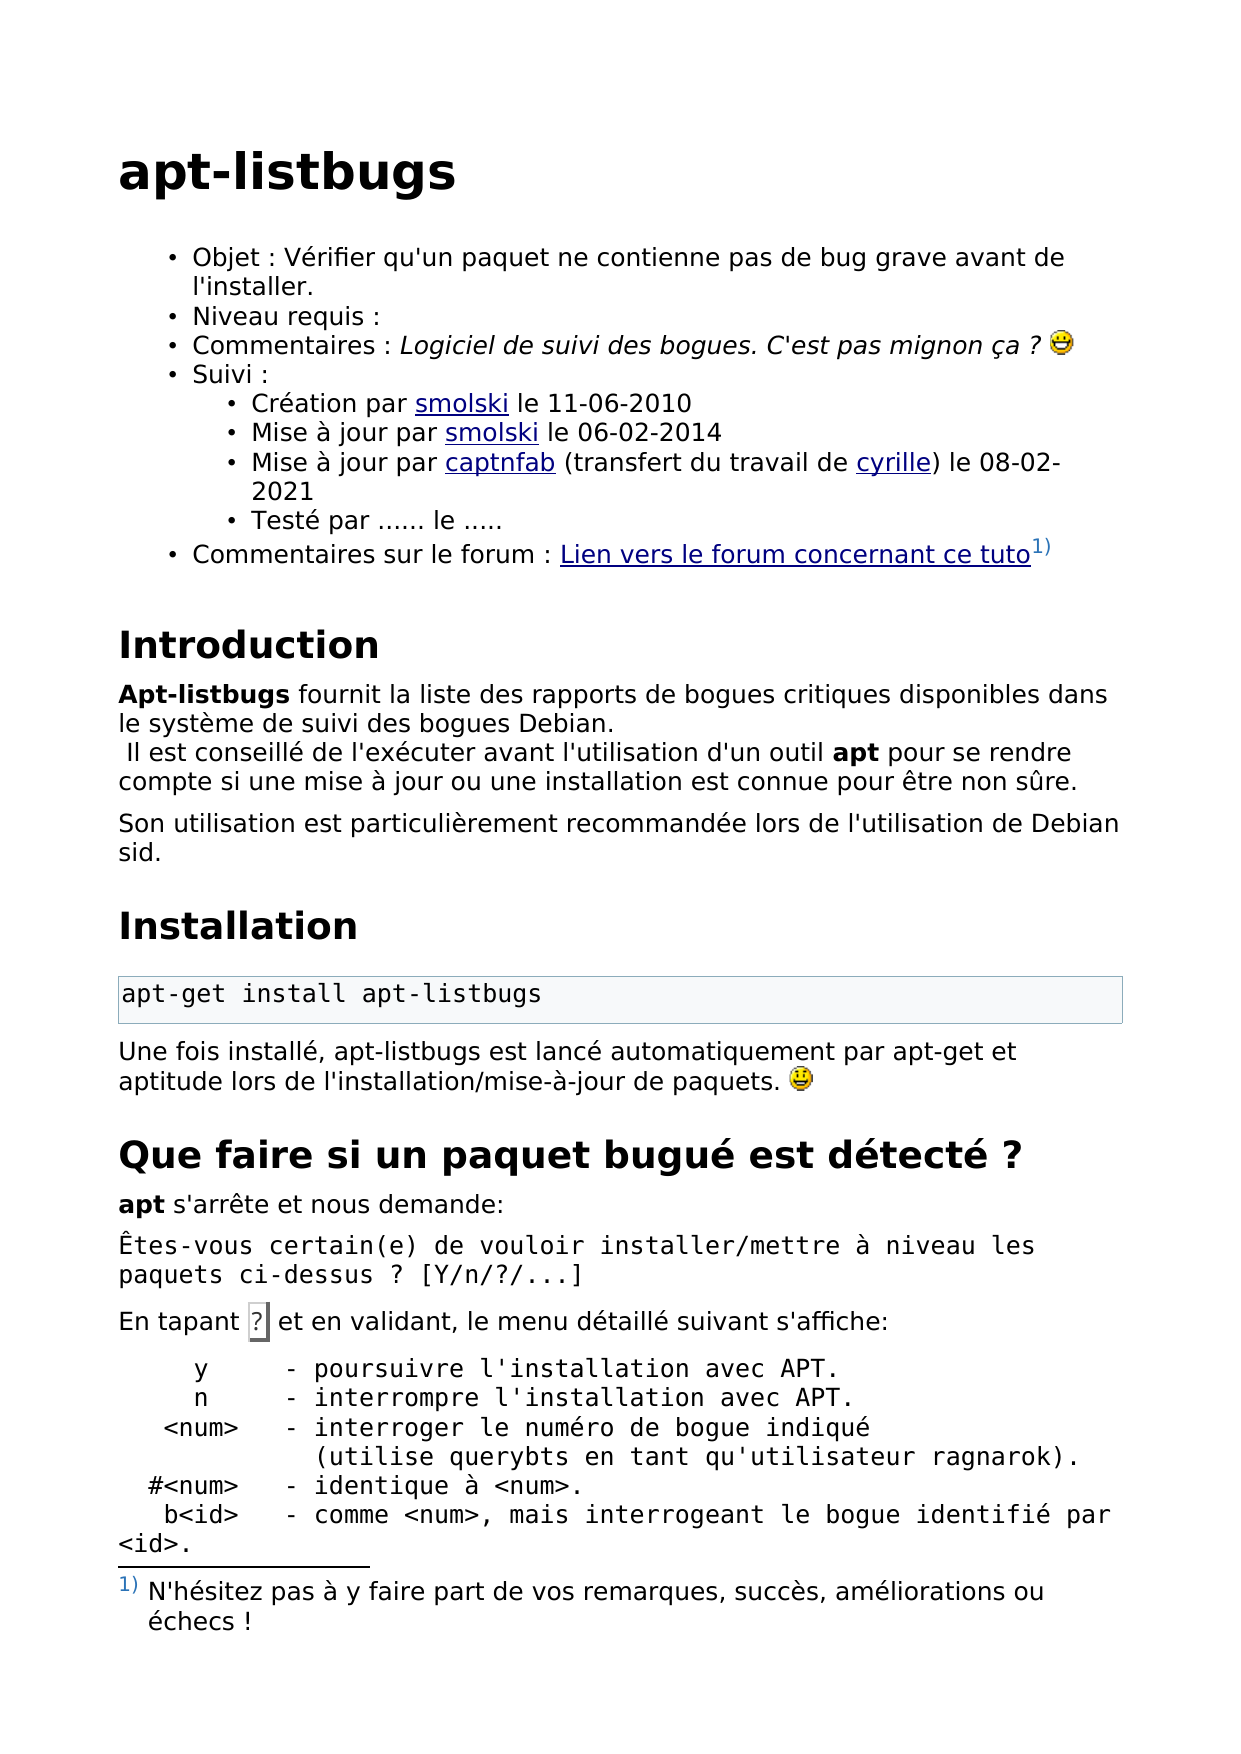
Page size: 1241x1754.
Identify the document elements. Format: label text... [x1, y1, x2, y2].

list Testé par ...... le ..... [236, 506, 1122, 535]
list Mise à jour par smolski le 06-02-2014 [236, 418, 1122, 448]
text En tapant ? et en validant, le menu détaillé suivant s'affiche: [270, 1302, 1122, 1342]
picture [789, 1066, 813, 1091]
text apt s'arrête et nous demande: [118, 1190, 1122, 1219]
subtitle Que faire si un paquet bugué est détecté ? [118, 1134, 1122, 1177]
text Apt-listbugs fournit la liste des rapports de bogues critiques disponibles dans le système de suivi des bogues Debian. Il est conseillé de l'exécuter avant l'utilisation d'un outil apt pour se rendre compte si une mise à jour ou une installation est connue pour être non sûre. [118, 680, 1122, 797]
text Son utilisation est particulièrement recommandée lors de l'utilisation de Debian sid. [118, 809, 1122, 867]
picture [1050, 330, 1074, 355]
list Objet : Vérifier qu'un paquet ne contienne pas de bug grave avant de l'installer. [177, 243, 1122, 302]
list Mise à jour par captnfab (transfert du travail de cyrille) le 08-02-2021 [236, 448, 1122, 506]
list Niveau requis : [177, 302, 1122, 331]
subtitle apt-listbugs [118, 143, 1122, 201]
text Êtes-vous certain(e) de vouloir installer/mettre à niveau les paquets ci-dessus ? [Y/n/?/...] [118, 1231, 1122, 1290]
table_header apt-get install apt-listbugs [119, 977, 1122, 1023]
text y - poursuivre l'installation avec APT. n - interrompre l'installation avec APT. <num> - interroger le numéro de bogue indiqué (utilise querybts en tant qu'utilisateur ragnarok). #<num> - identique à <num>. b<id> - comme <num>, mais interrogeant le bogue identifié par <id>. [118, 1354, 1122, 1558]
list Création par smolski le 11-06-2010 [236, 389, 1122, 418]
list Commentaires : Logiciel de suivi des bogues. C'est pas mignon ça ? [177, 331, 1122, 360]
text Une fois installé, apt-listbugs est lancé automatiquement par apt-get et aptitude lors de l'installation/mise-à-jour de paquets. [118, 1038, 1122, 1096]
text En tapant ? et en validant, le menu détaillé suivant s'affiche: [118, 1302, 248, 1342]
subtitle Introduction [118, 624, 1122, 667]
subtitle Installation [118, 905, 1122, 948]
list Commentaires sur le forum : Lien vers le forum concernant ce tuto [177, 535, 1122, 569]
list Suivi : [177, 360, 1122, 389]
list N'hésitez pas à y faire part de vos remarques, succès, améliorations ou échecs ! [118, 1573, 1122, 1636]
